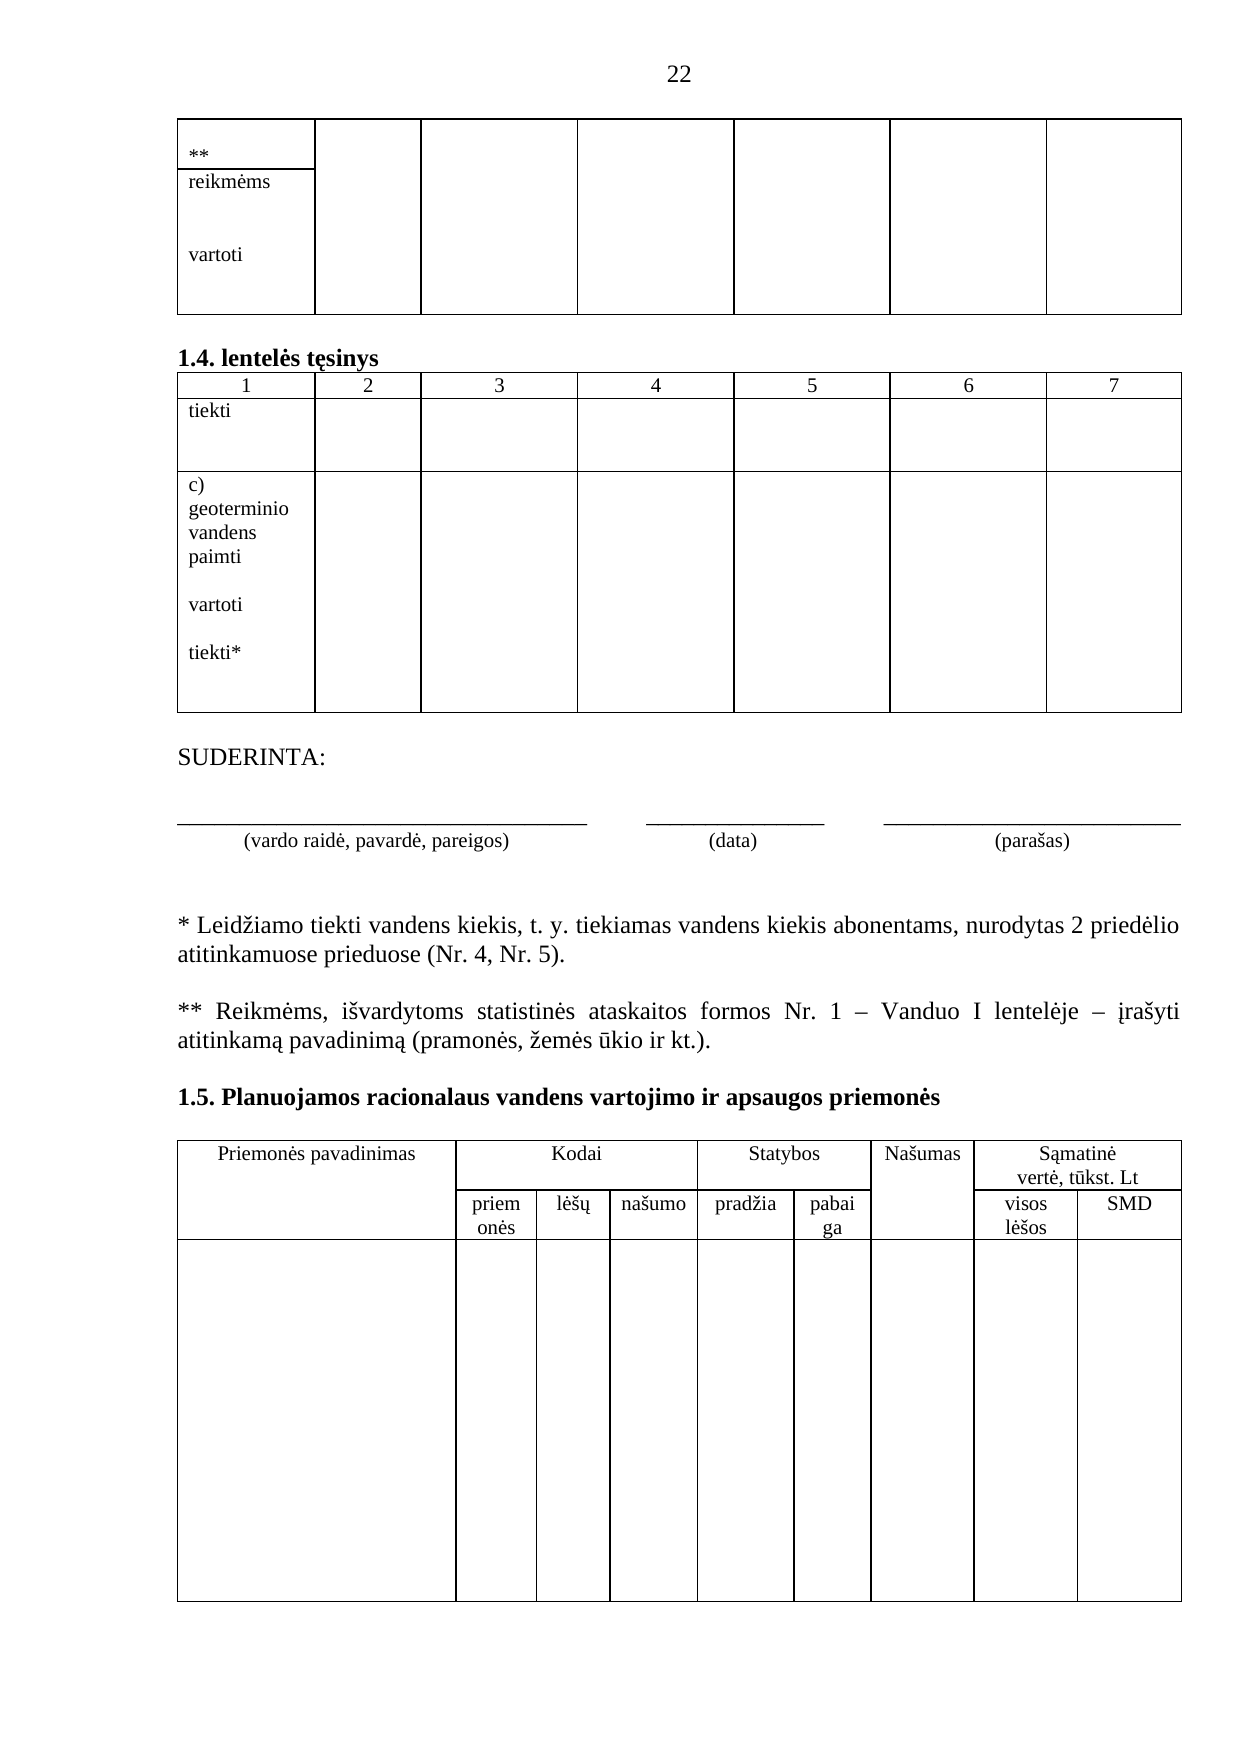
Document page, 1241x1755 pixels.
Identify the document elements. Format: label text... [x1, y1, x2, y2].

table_cell [422, 120, 577, 168]
table_cell [735, 447, 889, 471]
table_cell [735, 399, 889, 447]
table_cell visos lėšos [975, 1191, 1077, 1239]
table_header 5 [735, 373, 889, 397]
table_cell lėšų [537, 1191, 609, 1239]
table_cell [316, 472, 420, 712]
table_cell [422, 447, 577, 471]
table_cell [698, 1240, 793, 1601]
table_cell pabaiga [795, 1191, 870, 1239]
table_cell [316, 399, 420, 447]
table_cell [422, 472, 577, 712]
table_cell [578, 168, 733, 314]
table_header Sąmatinė vertė, tūkst. Lt [975, 1141, 1181, 1189]
table_cell [316, 120, 420, 168]
table_cell [735, 472, 889, 712]
table_header Statybos [698, 1141, 870, 1189]
table_cell [891, 120, 1046, 168]
table_cell [422, 168, 577, 314]
text (vardo raidė, pavardė, pareigos) (data) (parašas) [177, 828, 1181, 852]
table_cell [1047, 120, 1181, 168]
table_cell [611, 1240, 697, 1601]
table_cell [578, 399, 733, 447]
text 1.4. lentelės tęsinys [177, 343, 1181, 372]
text SUDERINTA: [177, 742, 1181, 771]
table_cell [891, 447, 1046, 471]
table_cell reikmėms vartoti [178, 170, 314, 314]
table_cell [795, 1240, 870, 1601]
table_cell [735, 120, 889, 168]
table_cell [975, 1240, 1077, 1601]
table_cell [1078, 1240, 1181, 1601]
table_header 2 [316, 373, 420, 397]
table_cell c) geoterminio vandens paimti vartoti tiekti* [178, 472, 314, 712]
table_cell [1047, 399, 1181, 447]
table_cell [1047, 472, 1181, 712]
table_header 7 [1047, 373, 1181, 397]
table_cell [872, 1240, 973, 1601]
table_cell [891, 472, 1046, 712]
table_cell [735, 168, 889, 314]
table_cell našumo [611, 1191, 697, 1239]
table_cell [316, 447, 420, 471]
table_cell [457, 1240, 536, 1601]
table_cell ** [178, 120, 314, 168]
table_header Našumas [872, 1141, 973, 1239]
table_header Kodai [457, 1141, 697, 1189]
text * Leidžiamo tiekti vandens kiekis, t. y. tiekiamas vandens kiekis abonentams, nurodytas 2 priedėlio atitinkamuose prieduose (Nr. 4, Nr. 5). [177, 910, 1181, 967]
table_cell [578, 447, 733, 471]
table_cell [1047, 447, 1181, 471]
table_cell [891, 399, 1046, 447]
table_cell [891, 168, 1046, 314]
table_header Priemonės pavadinimas [178, 1141, 455, 1239]
table_cell [537, 1240, 609, 1601]
table_cell priemonės [457, 1191, 536, 1239]
text 1.5. Planuojamos racionalaus vandens vartojimo ir apsaugos priemonės [177, 1082, 1181, 1111]
table_cell [178, 1240, 455, 1601]
table_header 4 [578, 373, 733, 397]
table_cell pradžia [698, 1191, 793, 1239]
table_cell [316, 168, 420, 314]
table_cell tiekti [178, 399, 314, 447]
table_cell [422, 399, 577, 447]
table_cell [1047, 168, 1181, 314]
table_cell [578, 472, 733, 712]
text ** Reikmėms, išvardytoms statistinės ataskaitos formos Nr. 1 – Vanduo I lentelėje – įrašyti atitinkamą pavadinimą (pramonės, žemės ūkio ir kt.). [177, 996, 1181, 1054]
table_header 1 [178, 373, 314, 397]
table_header 6 [891, 373, 1046, 397]
table_cell [178, 447, 314, 471]
table_cell [578, 120, 733, 168]
table_cell SMD [1078, 1191, 1181, 1239]
table_header 3 [422, 373, 577, 397]
